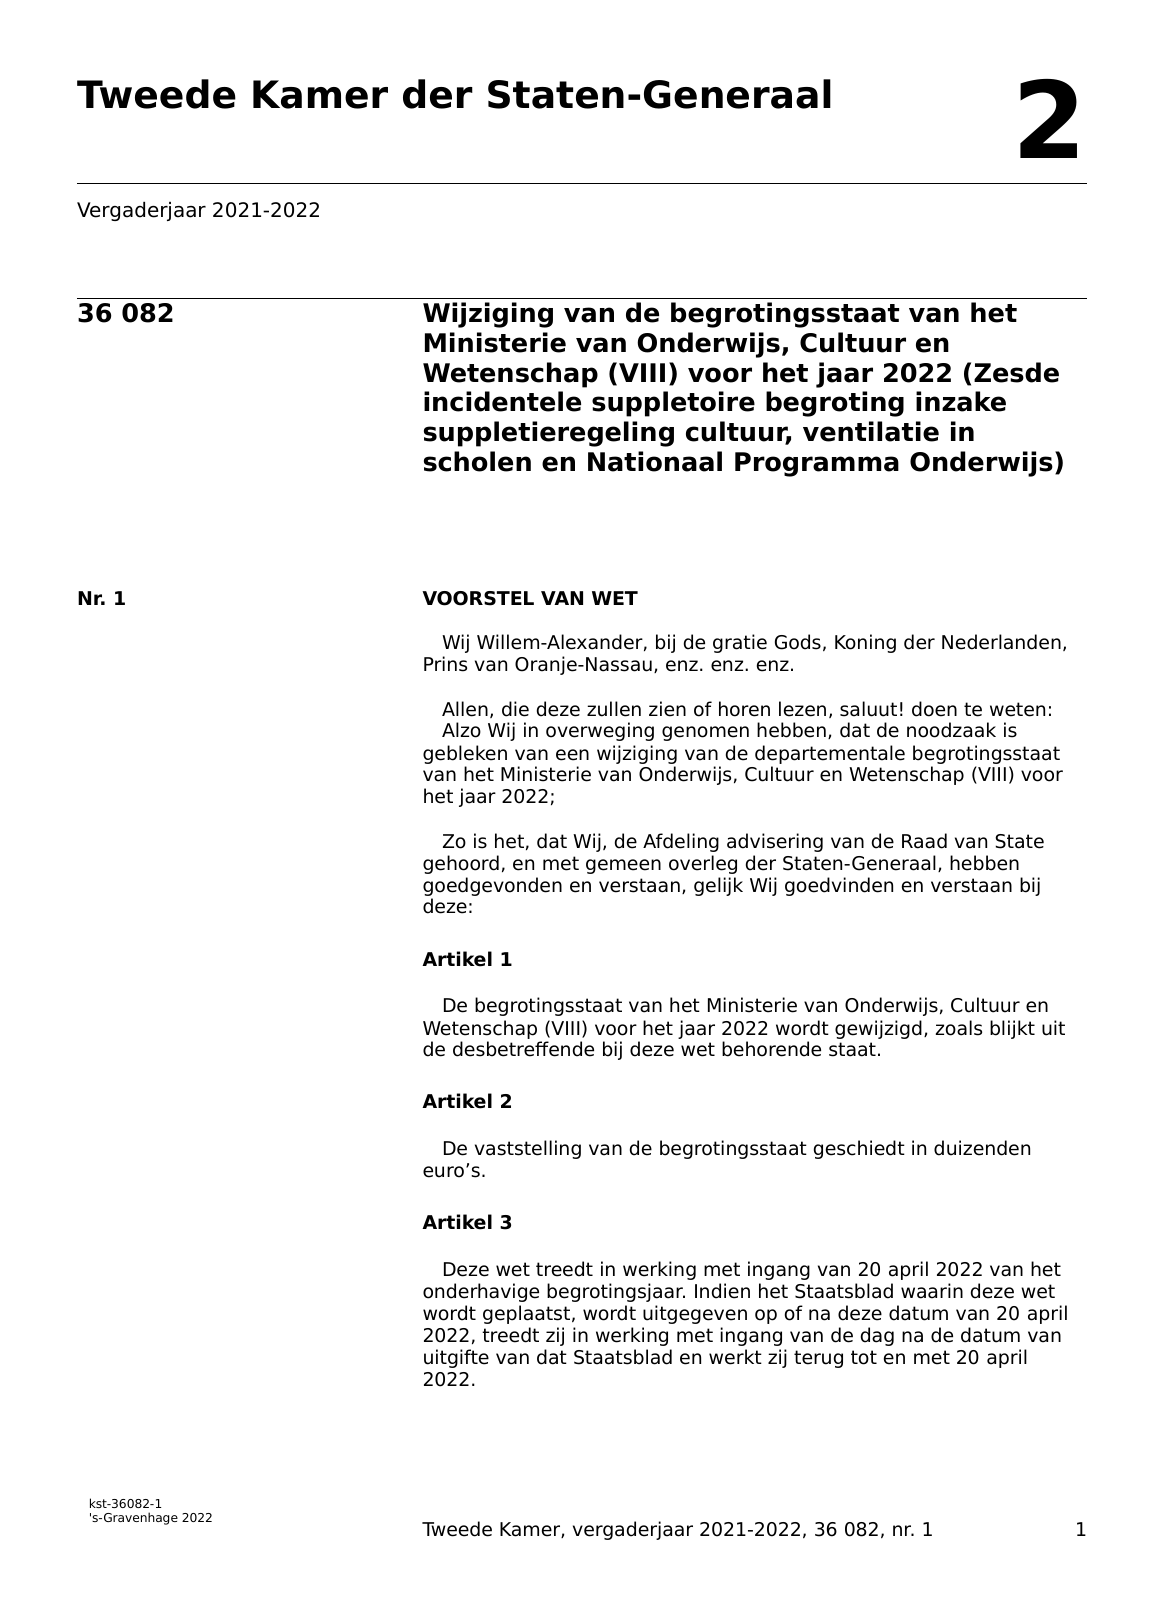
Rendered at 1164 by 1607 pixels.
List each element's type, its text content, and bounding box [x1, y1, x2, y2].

subtitle Artikel 1 [422, 948, 1087, 970]
table_header 2 [886, 59, 1087, 183]
text 's-Gravenhage 2022 [88, 1511, 323, 1525]
table_cell Vergaderjaar 2021-2022 [77, 184, 1087, 298]
text Alzo Wij in overweging genomen hebben, dat de noodzaak is gebleken van een wijziging van de departementale begrotingsstaat van het Ministerie van Onderwijs, Cultuur en Wetenschap (VIII) voor het jaar 2022; [422, 720, 1087, 808]
subtitle 36 082 Wijziging van de begrotingsstaat van het Ministerie van Onderwijs, Cultuur en Wetenschap (VIII) voor het jaar 2022 (Zesde incidentele suppletoire begroting inzake suppletieregeling cultuur, ventilatie in scholen en Nationaal Programma Onderwijs) [77, 299, 1087, 477]
text Wij Willem-Alexander, bij de gratie Gods, Koning der Nederlanden, Prins van Oranje-Nassau, enz. enz. enz. [422, 632, 1087, 676]
table_header Tweede Kamer der Staten-Generaal [77, 59, 886, 183]
text De begrotingsstaat van het Ministerie van Onderwijs, Cultuur en Wetenschap (VIII) voor het jaar 2022 wordt gewijzigd, zoals blijkt uit de desbetreffende bij deze wet behorende staat. [422, 995, 1087, 1061]
text Zo is het, dat Wij, de Afdeling advisering van de Raad van State gehoord, en met gemeen overleg der Staten-Generaal, hebben goedgevonden en verstaan, gelijk Wij goedvinden en verstaan bij deze: [422, 831, 1087, 918]
subtitle Nr. 1 VOORSTEL VAN WET [77, 588, 1087, 610]
subtitle Artikel 3 [422, 1212, 1087, 1234]
text Deze wet treedt in werking met ingang van 20 april 2022 van het onderhavige begrotingsjaar. Indien het Staatsblad waarin deze wet wordt geplaatst, wordt uitgegeven op of na deze datum van 20 april 2022, treedt zij in werking met ingang van de dag na de datum van uitgifte van dat Staatsblad en werkt zij terug tot en met 20 april 2022. [422, 1259, 1087, 1391]
text De vaststelling van de begrotingsstaat geschiedt in duizenden euro’s. [422, 1138, 1087, 1182]
text Allen, die deze zullen zien of horen lezen, saluut! doen te weten: [422, 698, 1087, 720]
subtitle Artikel 2 [422, 1091, 1087, 1113]
text kst-36082-1 [88, 1497, 323, 1511]
